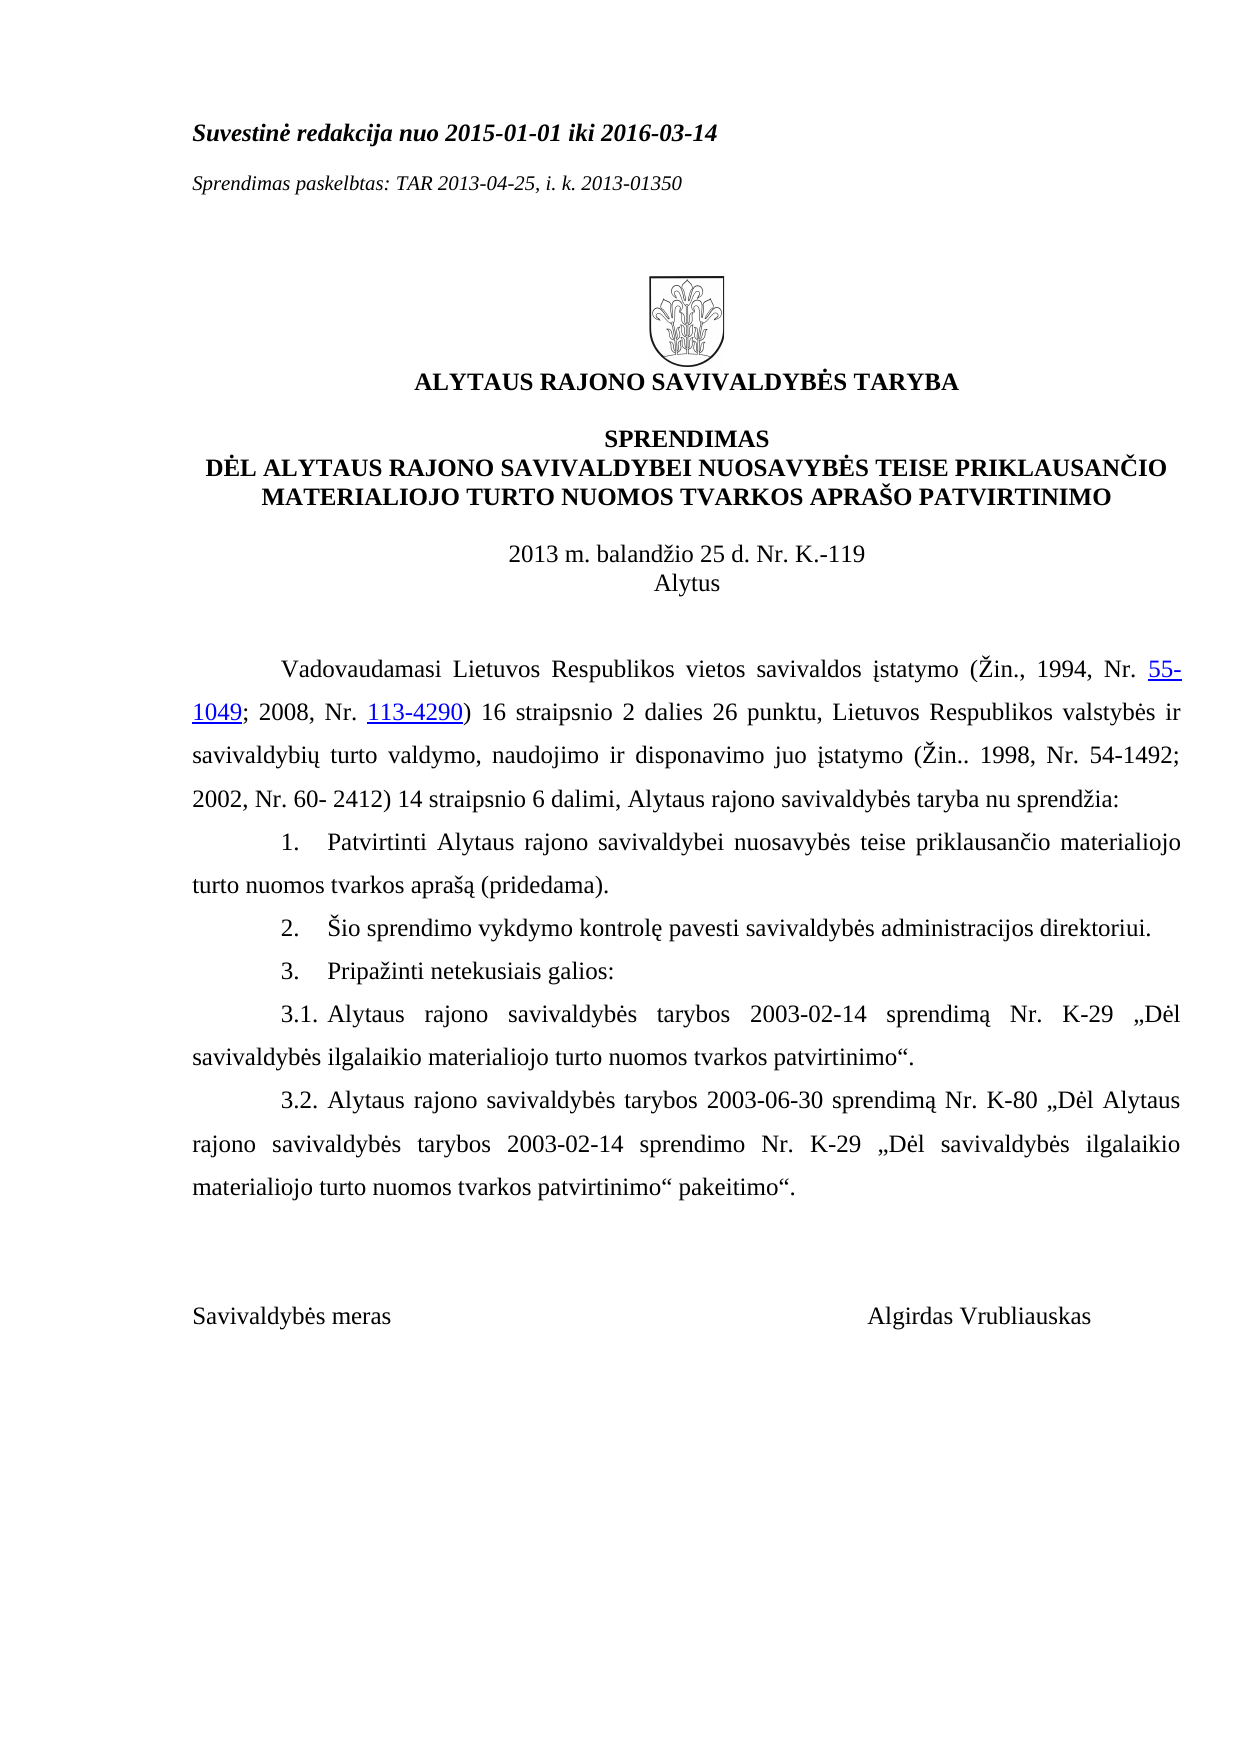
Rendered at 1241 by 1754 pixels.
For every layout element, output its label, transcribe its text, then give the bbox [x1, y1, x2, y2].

text ALYTAUS RAJONO SAVIVALDYBĖS TARYBA [192, 367, 1181, 396]
text Sprendimas paskelbtas: TAR 2013-04-25, i. k. 2013-01350 [192, 171, 1181, 195]
text 3.1. Alytaus rajono savivaldybės tarybos 2003-02-14 sprendimą Nr. K-29 „Dėl savivaldybės ilgalaikio materialiojo turto nuomos tvarkos patvirtinimo“. [192, 999, 1181, 1071]
text Vadovaudamasi Lietuvos Respublikos vietos savivaldos įstatymo (Žin., 1994, Nr. 55-1049; 2008, Nr. 113-4290) 16 straipsnio 2 dalies 26 punktu, Lietuvos Respublikos valstybės ir savivaldybių turto valdymo, naudojimo ir disponavimo juo įstatymo (Žin.. 1998, Nr. 54-1492; 2002, Nr. 60- 2412) 14 straipsnio 6 dalimi, Alytaus rajono savivaldybės taryba nu sprendžia: [192, 654, 1181, 812]
text DĖL ALYTAUS RAJONO SAVIVALDYBEI NUOSAVYBĖS TEISE PRIKLAUSANČIO MATERIALIOJO TURTO NUOMOS TVARKOS APRAŠO PATVIRTINIMO [192, 453, 1181, 511]
text 3.2. Alytaus rajono savivaldybės tarybos 2003-06-30 sprendimą Nr. K-80 „Dėl Alytaus rajono savivaldybės tarybos 2003-02-14 sprendimo Nr. K-29 „Dėl savivaldybės ilgalaikio materialiojo turto nuomos tvarkos patvirtinimo“ pakeitimo“. [192, 1086, 1181, 1201]
text Savivaldybės meras Algirdas Vrubliauskas [192, 1301, 1181, 1330]
text SPRENDIMAS [192, 424, 1181, 453]
text Alytus [192, 568, 1181, 597]
text 3. Pripažinti netekusiais galios: [192, 956, 1181, 985]
text Suvestinė redakcija nuo 2015-01-01 iki 2016-03-14 [192, 118, 1181, 147]
text 1. Patvirtinti Alytaus rajono savivaldybei nuosavybės teise priklausančio materialiojo turto nuomos tvarkos aprašą (pridedama). [192, 827, 1181, 899]
text 2013 m. balandžio 25 d. Nr. K.-119 [192, 539, 1181, 568]
text 2. Šio sprendimo vykdymo kontrolę pavesti savivaldybės administracijos direktoriui. [192, 913, 1181, 942]
